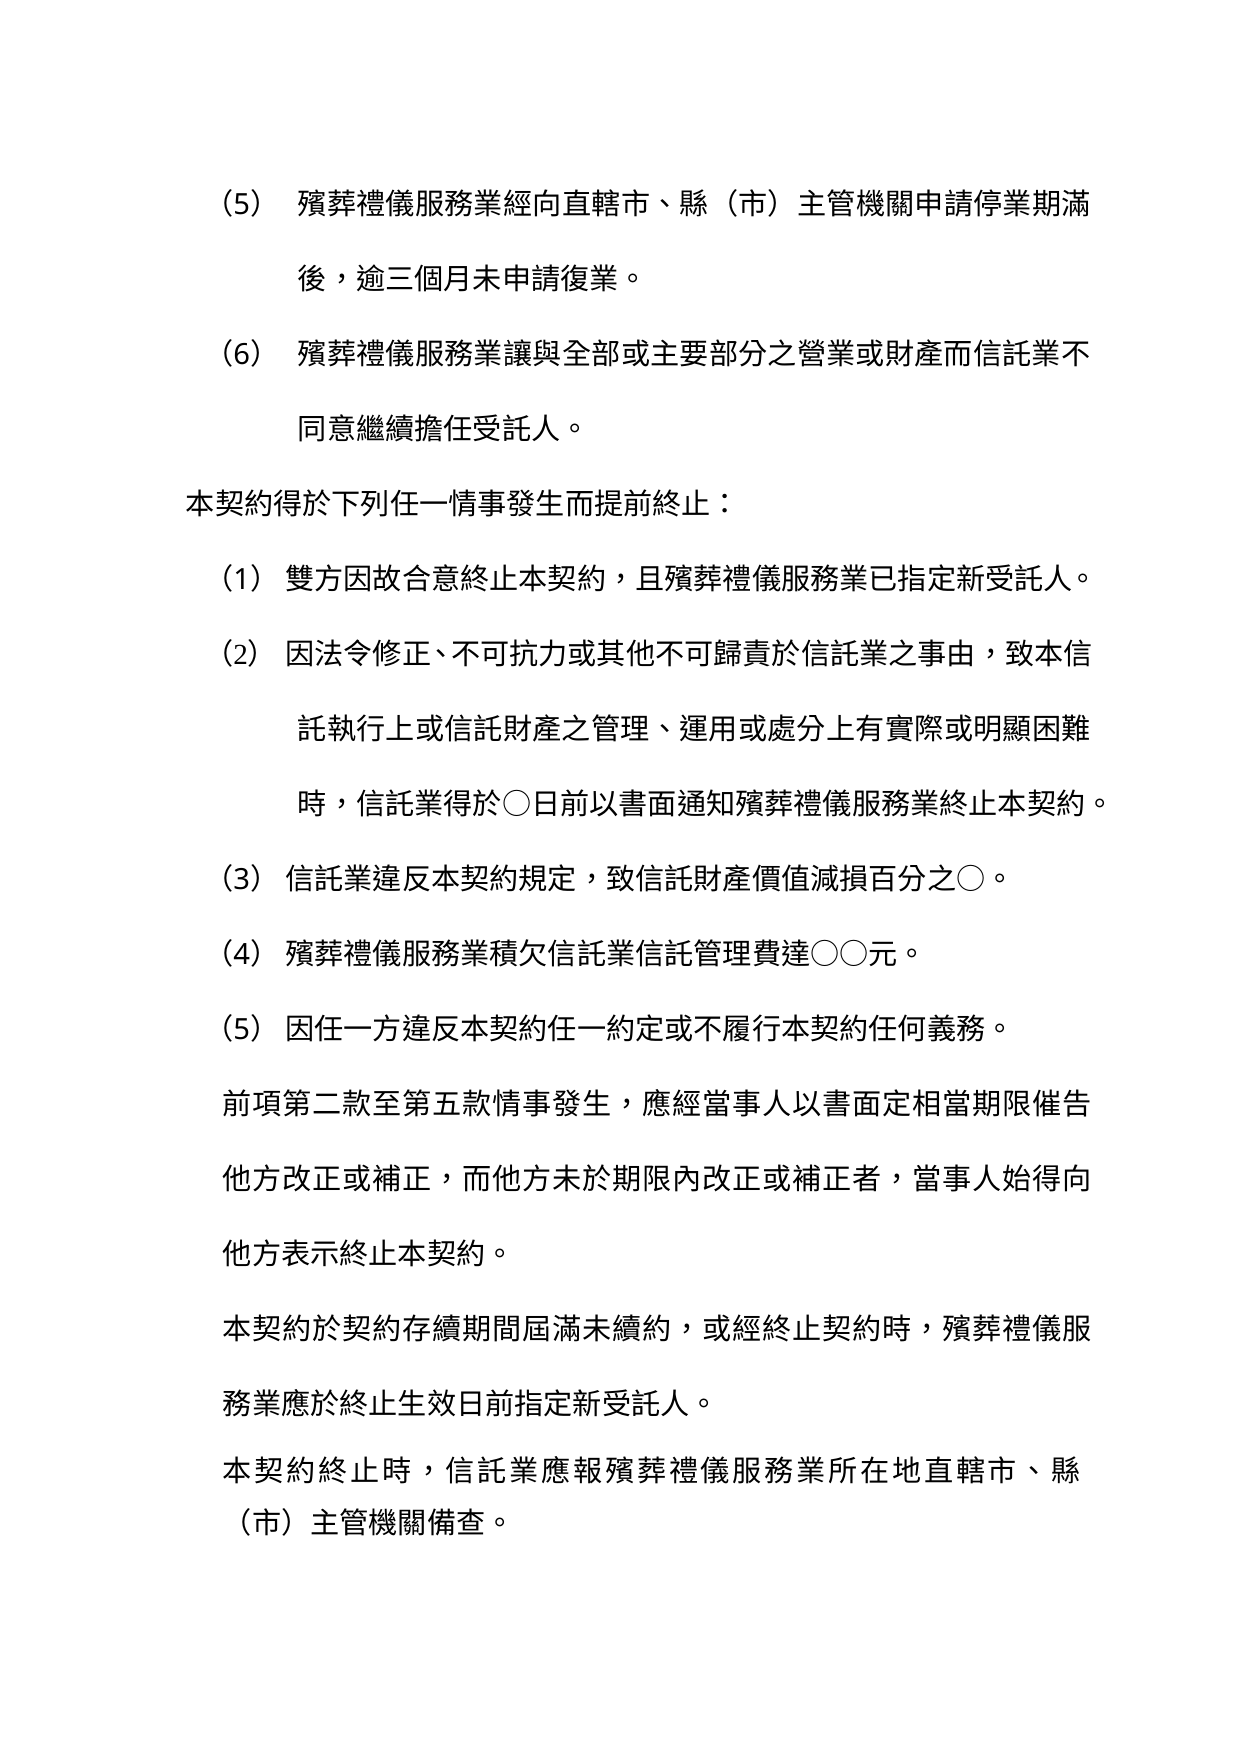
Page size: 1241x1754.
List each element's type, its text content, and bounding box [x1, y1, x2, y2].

text 本契約得於下列任一情事發生而提前終止： [148, 464, 1092, 539]
list 因任一方違反本契約任一約定或不履行本契約任何義務。 [204, 989, 1092, 1064]
list 因法令修正、不可抗力或其他不可歸責於信託業之事由，致本信託執行上或信託財產之管理、運用或處分上有實際或明顯困難時，信託業得於○日前以書面通知殯葬禮儀服務業終止本契約。 [204, 614, 1092, 839]
text 本契約終止時，信託業應報殯葬禮儀服務業所在地直轄市、縣（市）主管機關備查。 [223, 1439, 1081, 1544]
list 殯葬禮儀服務業讓與全部或主要部分之營業或財產而信託業不同意繼續擔任受託人。 [204, 314, 1092, 464]
list 雙方因故合意終止本契約，且殯葬禮儀服務業已指定新受託人。 [204, 539, 1092, 614]
text 本契約於契約存續期間屆滿未續約，或經終止契約時，殯葬禮儀服務業應於終止生效日前指定新受託人。 [223, 1289, 1092, 1439]
list 殯葬禮儀服務業經向直轄市、縣（市）主管機關申請停業期滿後，逾三個月未申請復業。 [204, 164, 1092, 314]
list 信託業違反本契約規定，致信託財產價值減損百分之○。 [204, 839, 1092, 914]
text 前項第二款至第五款情事發生，應經當事人以書面定相當期限催告他方改正或補正，而他方未於期限內改正或補正者，當事人始得向他方表示終止本契約。 [223, 1064, 1092, 1289]
list 殯葬禮儀服務業積欠信託業信託管理費達○○元。 [204, 914, 1092, 989]
